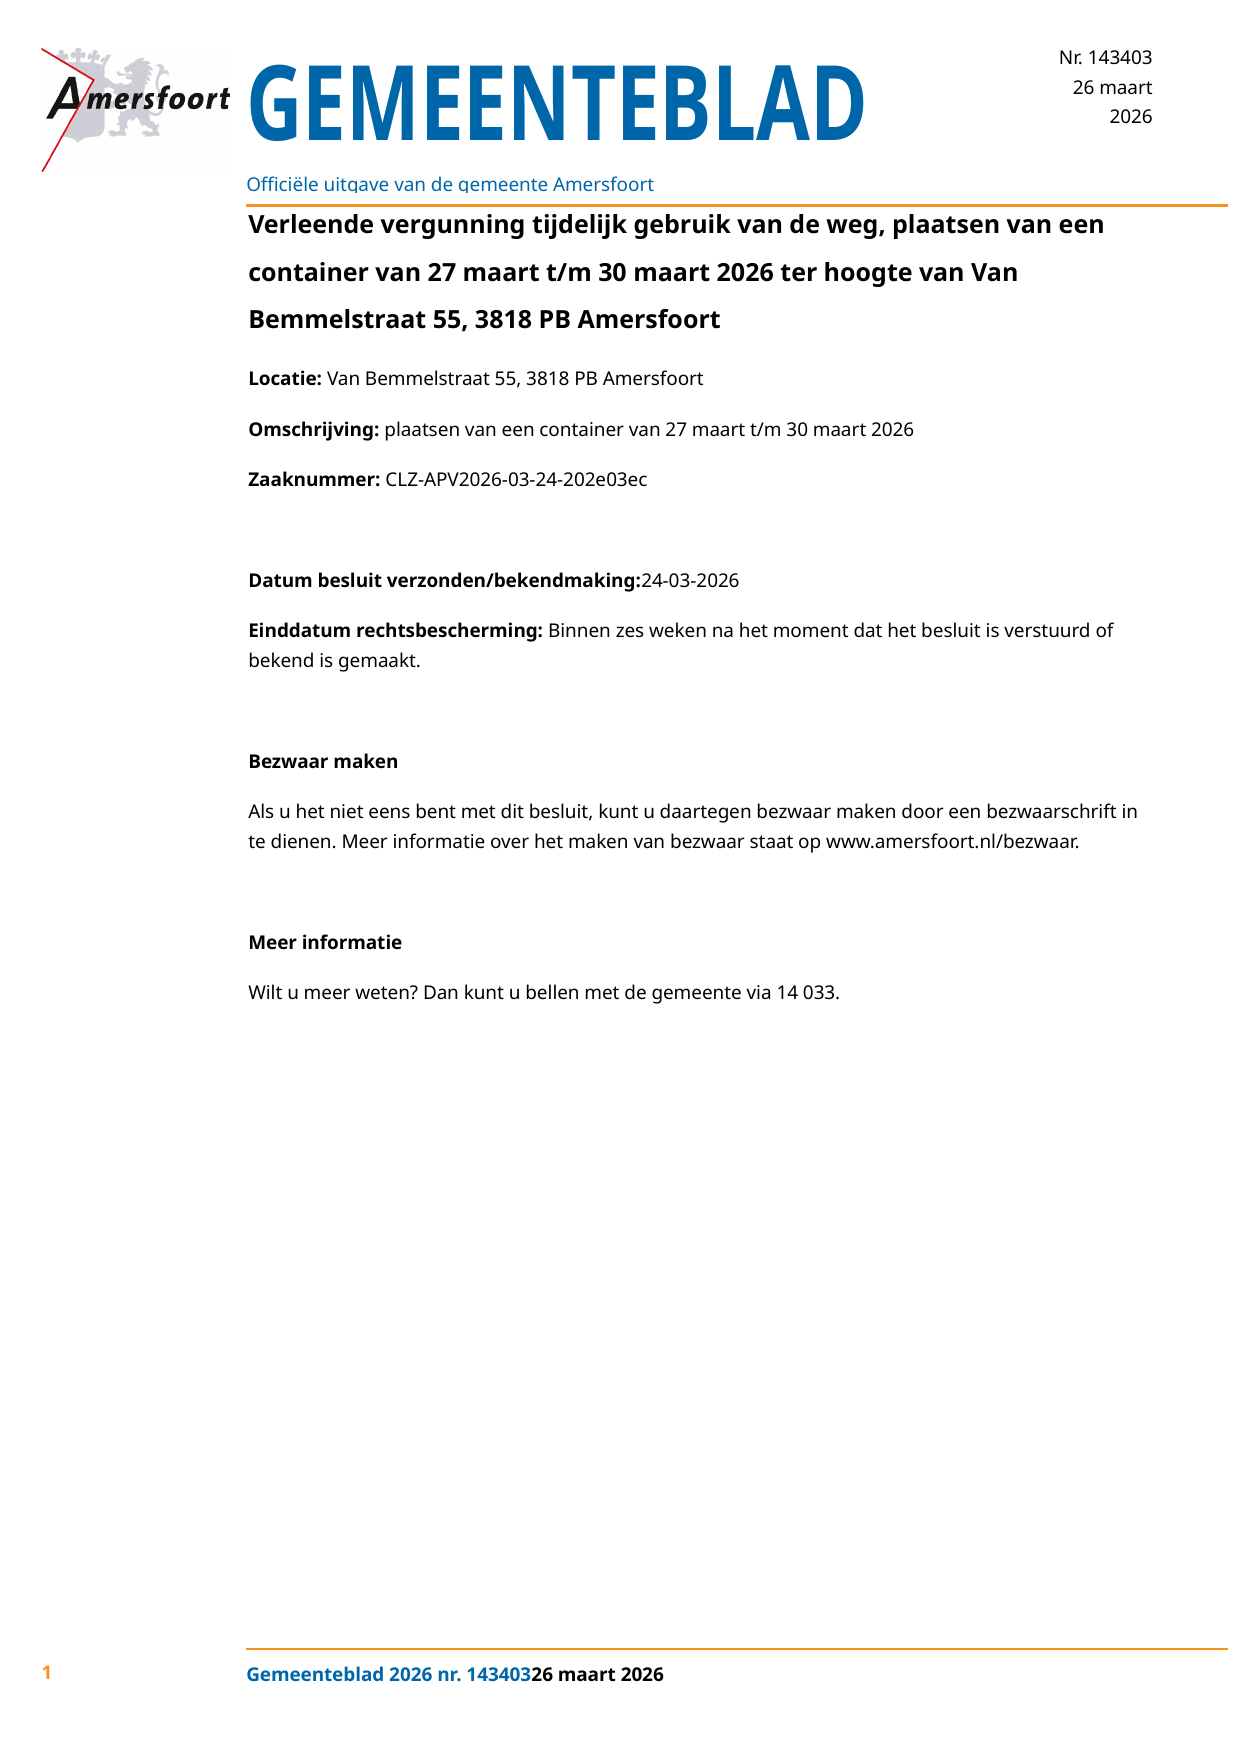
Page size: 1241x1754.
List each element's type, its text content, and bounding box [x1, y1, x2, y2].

text Datum besluit verzonden/bekendmaking:24-03-2026 [248, 567, 1152, 593]
text Omschrijving: plaatsen van een container van 27 maart t/m 30 maart 2026 [248, 416, 1152, 442]
text Wilt u meer weten? Dan kunt u bellen met de gemeente via 14 033. [248, 979, 1152, 1005]
text Locatie: Van Bemmelstraat 55, 3818 PB Amersfoort [248, 366, 1152, 391]
picture [41, 47, 231, 172]
text Zaaknummer: CLZ-APV2026-03-24-202e03ec [248, 466, 1152, 492]
text Meer informatie [248, 929, 1152, 954]
text Als u het niet eens bent met dit besluit, kunt u daartegen bezwaar maken door een bezwaarschrift in te dienen. Meer informatie over het maken van bezwaar staat op www.amersfoort.nl/bezwaar. [248, 798, 1152, 854]
text Einddatum rechtsbescherming: Binnen zes weken na het moment dat het besluit is verstuurd of bekend is gemaakt. [248, 618, 1152, 673]
text Verleende vergunning tijdelijk gebruik van de weg, plaatsen van een container van 27 maart t/m 30 maart 2026 ter hoogte van Van Bemmelstraat 55, 3818 PB Amersfoort [248, 207, 1152, 336]
text Bezwaar maken [248, 748, 1152, 774]
